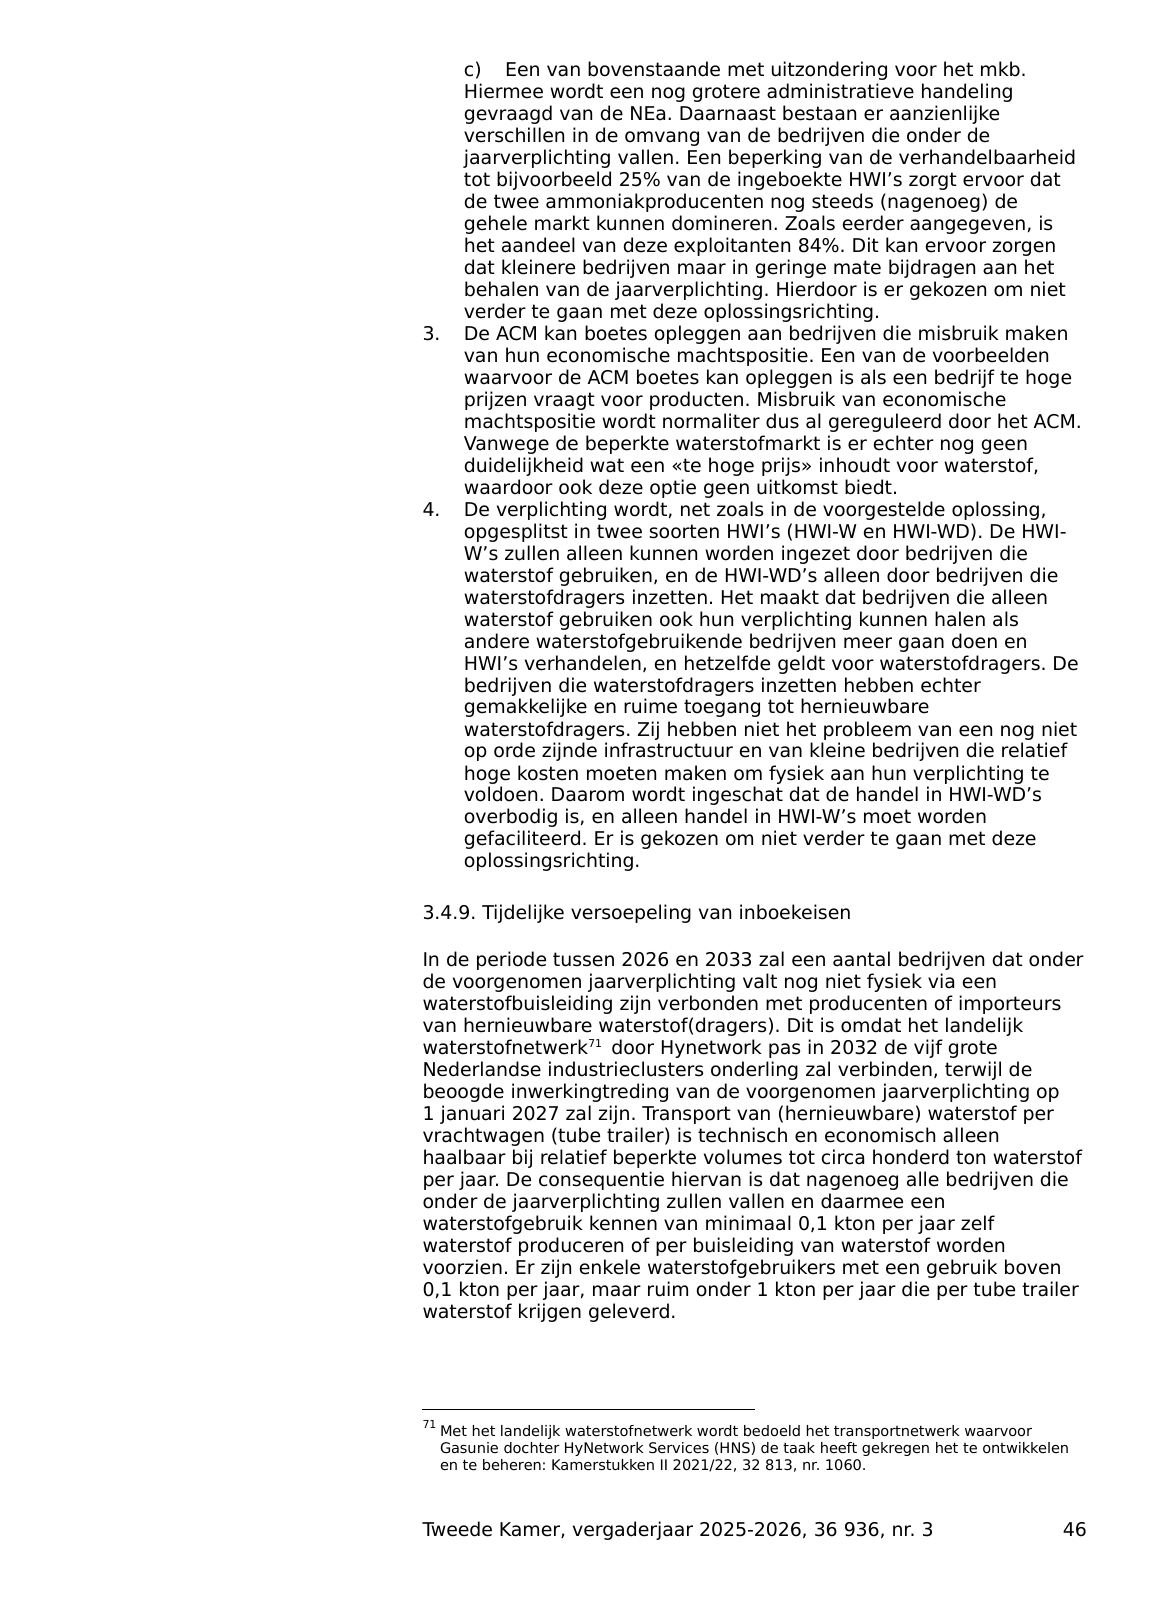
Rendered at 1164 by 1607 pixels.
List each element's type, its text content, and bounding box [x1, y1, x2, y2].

text Hiermee wordt een nog grotere administratieve handeling gevraagd van de NEa. Daarnaast bestaan er aanzienlijke verschillen in de omvang van de bedrijven die onder de jaarverplichting vallen. Een beperking van de verhandelbaarheid tot bijvoorbeeld 25% van de ingeboekte HWI’s zorgt ervoor dat de twee ammoniakproducenten nog steeds (nagenoeg) de gehele markt kunnen domineren. Zoals eerder aangegeven, is het aandeel van deze exploitanten 84%. Dit kan ervoor zorgen dat kleinere bedrijven maar in geringe mate bijdragen aan het behalen van de jaarverplichting. Hierdoor is er gekozen om niet verder te gaan met deze oplossingsrichting. [464, 81, 1087, 323]
text 4. De verplichting wordt, net zoals in de voorgestelde oplossing, opgesplitst in twee soorten HWI’s (HWI-W en HWI-WD). De HWI-W’s zullen alleen kunnen worden ingezet door bedrijven die waterstof gebruiken, en de HWI-WD’s alleen door bedrijven die waterstofdragers inzetten. Het maakt dat bedrijven die alleen waterstof gebruiken ook hun verplichting kunnen halen als andere waterstofgebruikende bedrijven meer gaan doen en HWI’s verhandelen, en hetzelfde geldt voor waterstofdragers. De bedrijven die waterstofdragers inzetten hebben echter gemakkelijke en ruime toegang tot hernieuwbare waterstofdragers. Zij hebben niet het probleem van een nog niet op orde zijnde infrastructuur en van kleine bedrijven die relatief hoge kosten moeten maken om fysiek aan hun verplichting te voldoen. Daarom wordt ingeschat dat de handel in HWI-WD’s overbodig is, en alleen handel in HWI-W’s moet worden gefaciliteerd. Er is gekozen om niet verder te gaan met deze oplossingsrichting. [422, 499, 1087, 872]
text c) Een van bovenstaande met uitzondering voor het mkb. [464, 59, 1087, 81]
text Met het landelijk waterstofnetwerk wordt bedoeld het transportnetwerk waarvoor Gasunie dochter HyNetwork Services (HNS) de taak heeft gekregen het te ontwikkelen en te beheren: Kamerstukken II 2021/22, 32 813, nr. 1060. [422, 1418, 1087, 1474]
text In de periode tussen 2026 en 2033 zal een aantal bedrijven dat onder de voorgenomen jaarverplichting valt nog niet fysiek via een waterstofbuisleiding zijn verbonden met producenten of importeurs van hernieuwbare waterstof(dragers). Dit is omdat het landelijk waterstofnetwerk door Hynetwork pas in 2032 de vijf grote Nederlandse industrieclusters onderling zal verbinden, terwijl de beoogde inwerkingtreding van de voorgenomen jaarverplichting op 1 januari 2027 zal zijn. Transport van (hernieuwbare) waterstof per vrachtwagen (tube trailer) is technisch en economisch alleen haalbaar bij relatief beperkte volumes tot circa honderd ton waterstof per jaar. De consequentie hiervan is dat nagenoeg alle bedrijven die onder de jaarverplichting zullen vallen en daarmee een waterstofgebruik kennen van minimaal 0,1 kton per jaar zelf waterstof produceren of per buisleiding van waterstof worden voorzien. Er zijn enkele waterstofgebruikers met een gebruik boven 0,1 kton per jaar, maar ruim onder 1 kton per jaar die per tube trailer waterstof krijgen geleverd. [422, 949, 1087, 1323]
text 3. De ACM kan boetes opleggen aan bedrijven die misbruik maken van hun economische machtspositie. Een van de voorbeelden waarvoor de ACM boetes kan opleggen is als een bedrijf te hoge prijzen vraagt voor producten. Misbruik van economische machtspositie wordt normaliter dus al gereguleerd door het ACM. Vanwege de beperkte waterstofmarkt is er echter nog geen duidelijkheid wat een «te hoge prijs» inhoudt voor waterstof, waardoor ook deze optie geen uitkomst biedt. [422, 323, 1087, 499]
subtitle 3.4.9. Tijdelijke versoepeling van inboekeisen [422, 902, 1087, 924]
